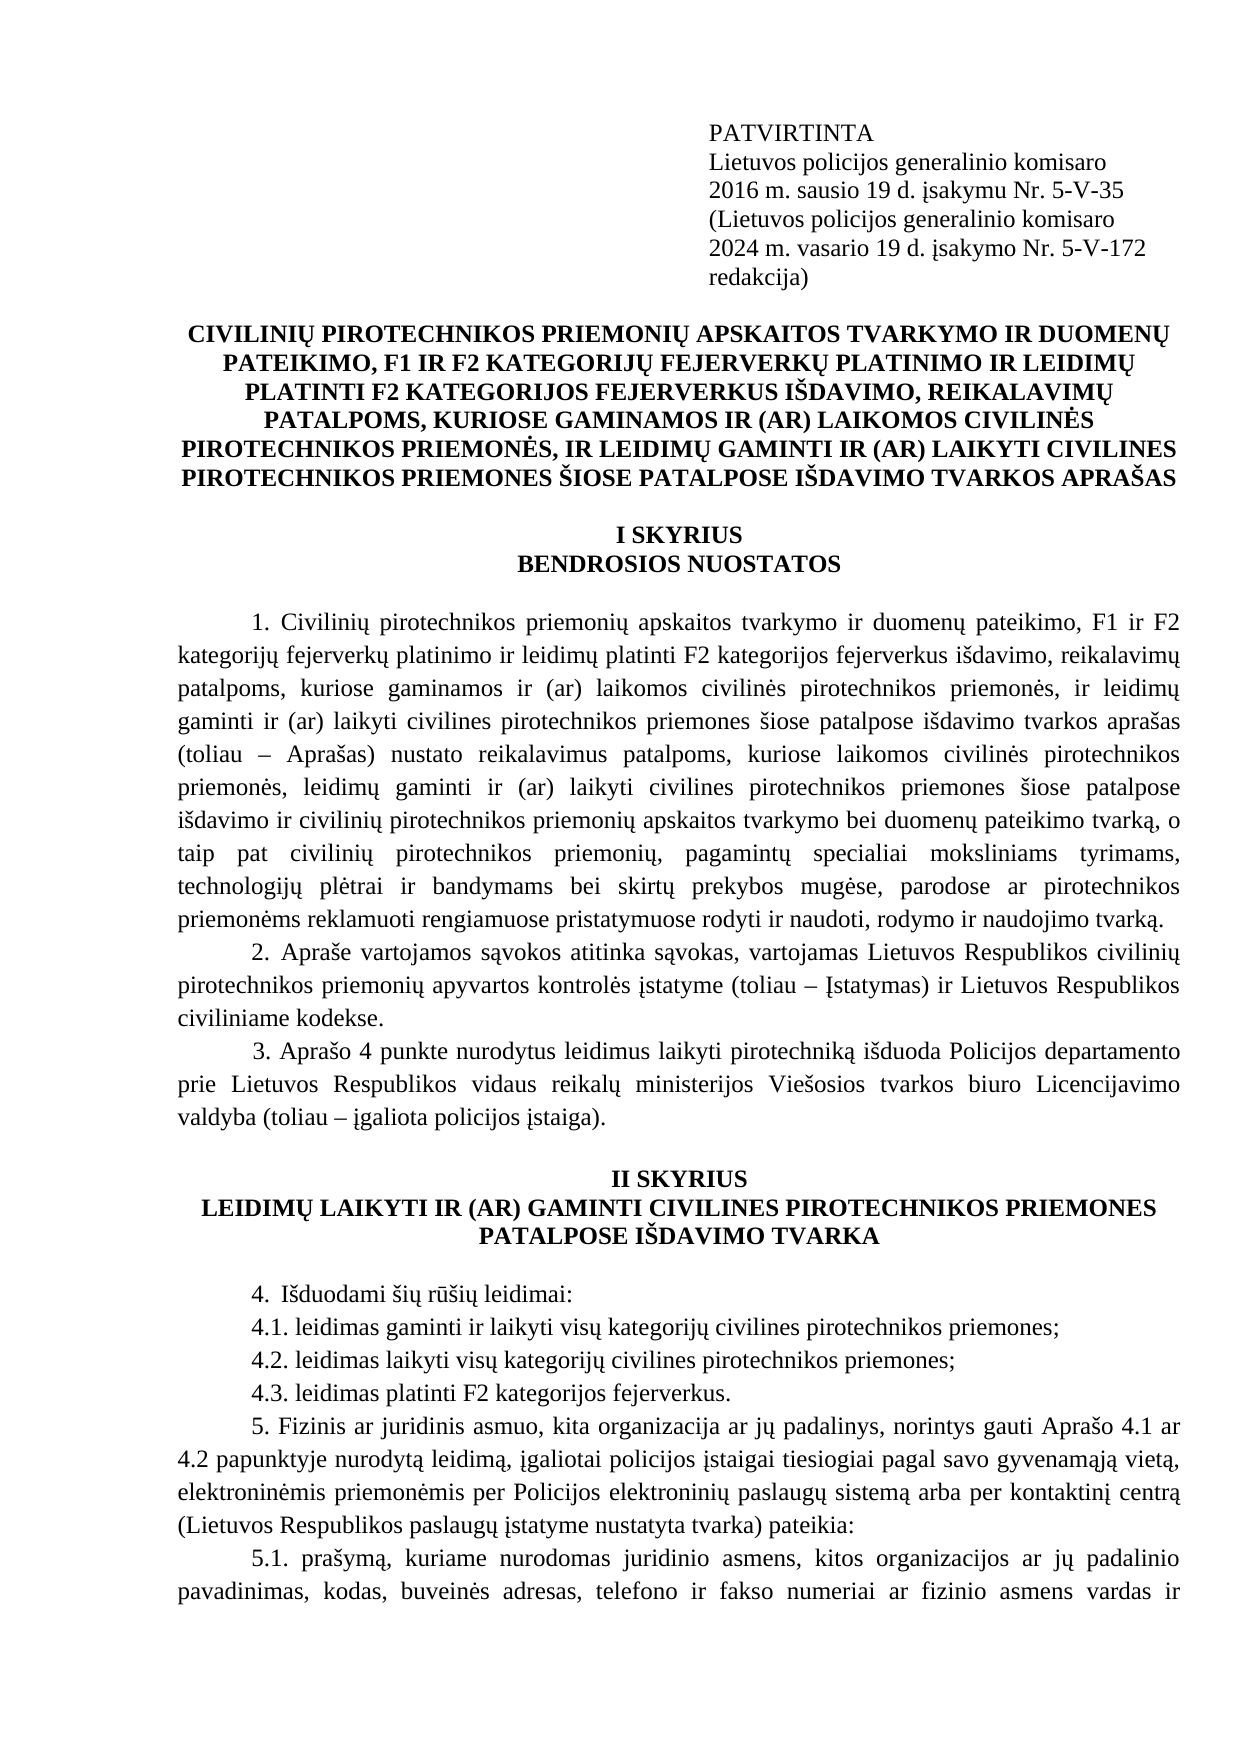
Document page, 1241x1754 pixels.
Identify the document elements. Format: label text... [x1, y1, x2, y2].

text 2016 m. sausio 19 d. įsakymu Nr. 5-V-35 [709, 176, 1181, 204]
text 4.2. leidimas laikyti visų kategorijų civilines pirotechnikos priemones; [177, 1345, 1181, 1374]
text BENDROSIOS NUOSTATOS [177, 549, 1181, 578]
text 2. Apraše vartojamos sąvokos atitinka sąvokas, vartojamas Lietuvos Respublikos civilinių pirotechnikos priemonių apyvartos kontrolės įstatyme (toliau – Įstatymas) ir Lietuvos Respublikos civiliniame kodekse. [177, 937, 1181, 1032]
text PATVIRTINTA [709, 118, 1181, 147]
text 1. Civilinių pirotechnikos priemonių apskaitos tvarkymo ir duomenų pateikimo, F1 ir F2 kategorijų fejerverkų platinimo ir leidimų platinti F2 kategorijos fejerverkus išdavimo, reikalavimų patalpoms, kuriose gaminamos ir (ar) laikomos civilinės pirotechnikos priemonės, ir leidimų gaminti ir (ar) laikyti civilines pirotechnikos priemones šiose patalpose išdavimo tvarkos aprašas (toliau – Aprašas) nustato reikalavimus patalpoms, kuriose laikomos civilinės pirotechnikos priemonės, leidimų gaminti ir (ar) laikyti civilines pirotechnikos priemones šiose patalpose išdavimo ir civilinių pirotechnikos priemonių apskaitos tvarkymo bei duomenų pateikimo tvarką, o taip pat civilinių pirotechnikos priemonių, pagamintų specialiai moksliniams tyrimams, technologijų plėtrai ir bandymams bei skirtų prekybos mugėse, parodose ar pirotechnikos priemonėms reklamuoti rengiamuose pristatymuose rodyti ir naudoti, rodymo ir naudojimo tvarką. [177, 607, 1181, 933]
text Lietuvos policijos generalinio komisaro [709, 147, 1181, 176]
text (Lietuvos policijos generalinio komisaro [709, 204, 1181, 233]
text 4.1. leidimas gaminti ir laikyti visų kategorijų civilines pirotechnikos priemones; [177, 1312, 1181, 1341]
text 5. Fizinis ar juridinis asmuo, kita organizacija ar jų padalinys, norintys gauti Aprašo 4.1 ar 4.2 papunktyje nurodytą leidimą, įgaliotai policijos įstaigai tiesiogiai pagal savo gyvenamąją vietą, elektroninėmis priemonėmis per Policijos elektroninių paslaugų sistemą arba per kontaktinį centrą (Lietuvos Respublikos paslaugų įstatyme nustatyta tvarka) pateikia: [177, 1411, 1181, 1539]
text 4. Išduodami šių rūšių leidimai: [177, 1279, 1181, 1308]
text redakcija) [709, 262, 1181, 291]
text 5.1. prašymą, kuriame nurodomas juridinio asmens, kitos organizacijos ar jų padalinio pavadinimas, kodas, buveinės adresas, telefono ir fakso numeriai ar fizinio asmens vardas ir [177, 1543, 1181, 1605]
text I SKYRIUS [177, 521, 1181, 549]
text 3. Aprašo 4 punkte nurodytus leidimus laikyti pirotechniką išduoda Policijos departamento prie Lietuvos Respublikos vidaus reikalų ministerijos Viešosios tvarkos biuro Licencijavimo valdyba (toliau – įgaliota policijos įstaiga). [177, 1036, 1181, 1131]
text II SKYRIUS [177, 1164, 1181, 1193]
text CIVILINIŲ PIROTECHNIKOS PRIEMONIŲ APSKAITOS TVARKYMO IR DUOMENŲ PATEIKIMO, F1 IR F2 KATEGORIJŲ FEJERVERKŲ PLATINIMO IR LEIDIMŲ PLATINTI F2 KATEGORIJOS FEJERVERKUS IŠDAVIMO, REIKALAVIMŲ PATALPOMS, KURIOSE GAMINAMOS IR (AR) LAIKOMOS CIVILINĖS PIROTECHNIKOS PRIEMONĖS, IR LEIDIMŲ GAMINTI IR (AR) LAIKYTI CIVILINES PIROTECHNIKOS PRIEMONES ŠIOSE PATALPOSE IŠDAVIMO TVARKOS APRAŠAS [177, 319, 1181, 492]
text 4.3. leidimas platinti F2 kategorijos fejerverkus. [177, 1378, 1181, 1407]
text LEIDIMŲ LAIKYTI IR (AR) GAMINTI CIVILINES PIROTECHNIKOS PRIEMONES PATALPOSE IŠDAVIMO TVARKA [177, 1193, 1181, 1250]
text 2024 m. vasario 19 d. įsakymo Nr. 5-V-172 [709, 233, 1181, 262]
